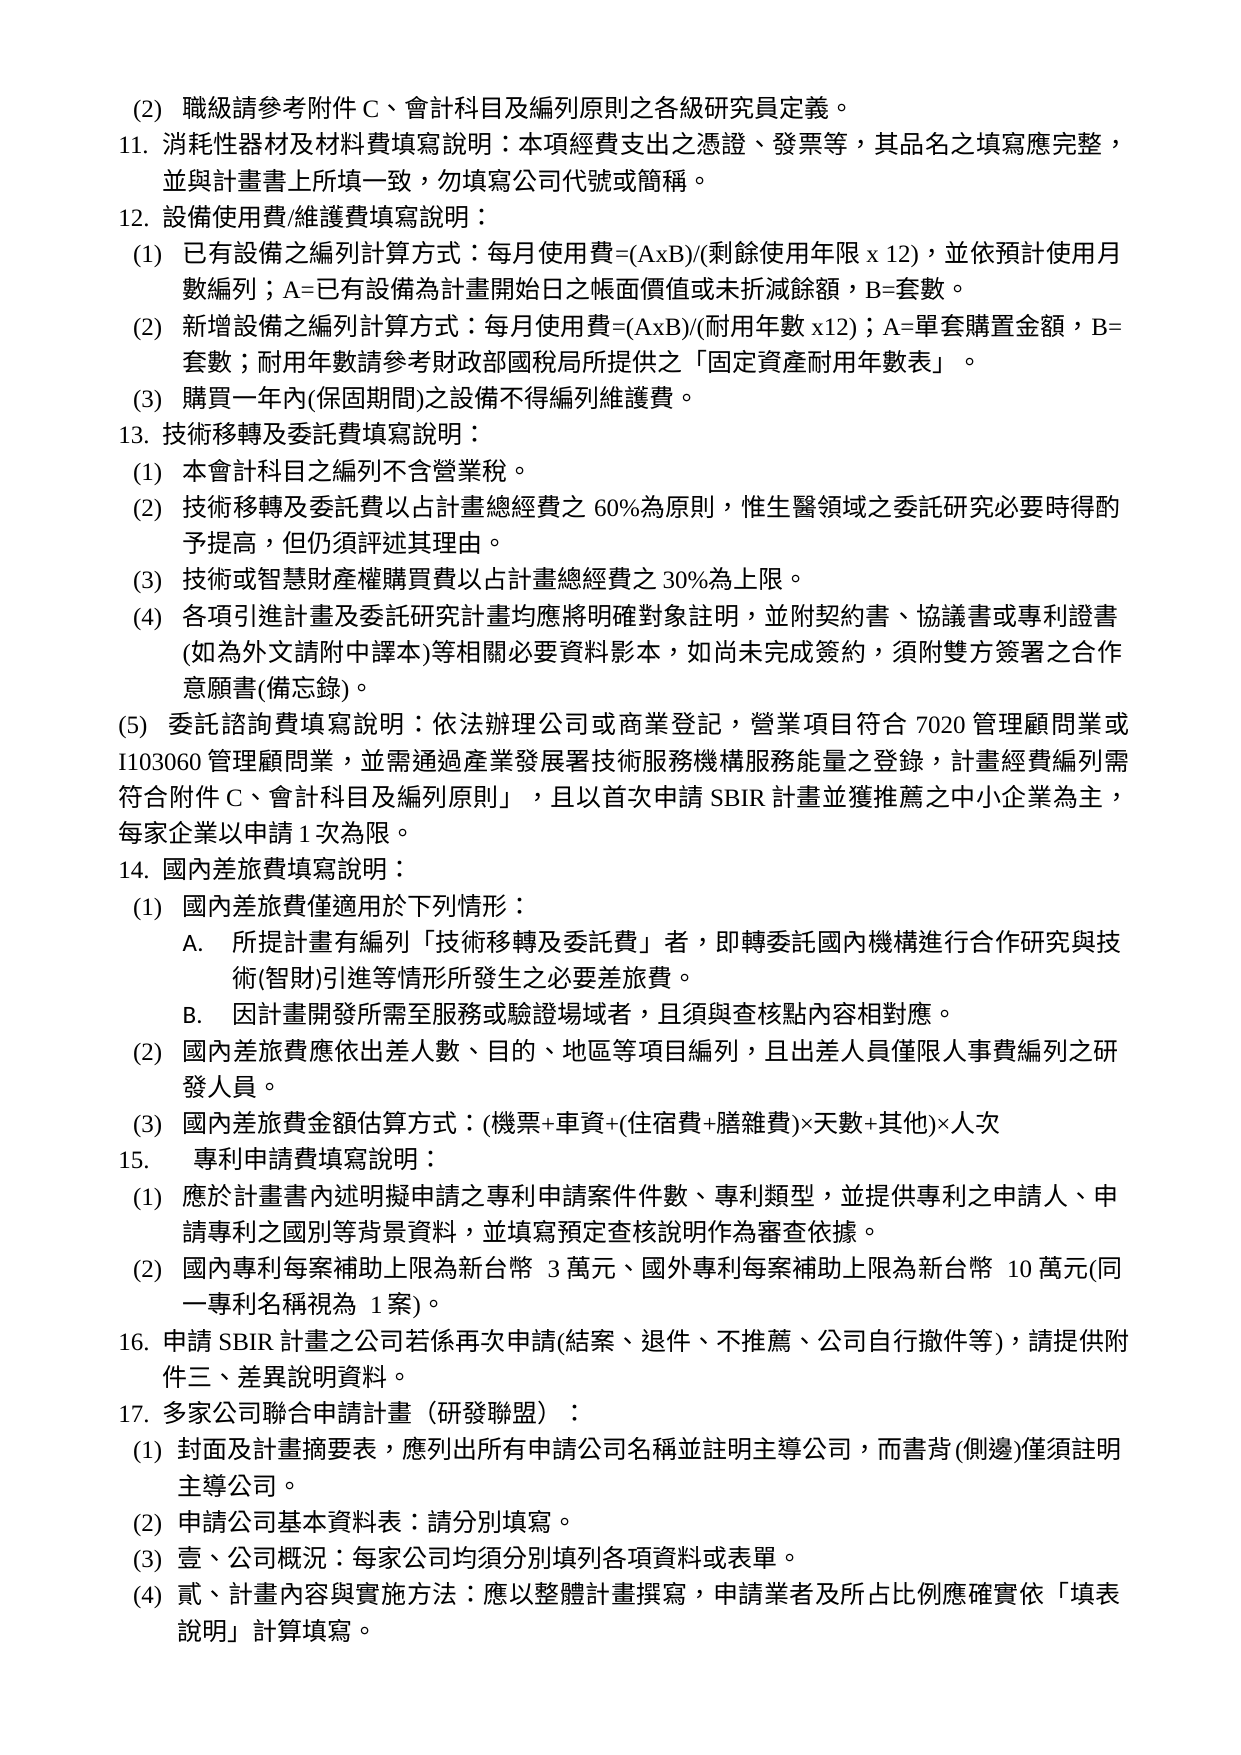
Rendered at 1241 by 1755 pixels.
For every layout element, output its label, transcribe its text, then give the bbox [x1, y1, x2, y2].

list 購買一年內(保固期間)之設備不得編列維護費。 [133, 379, 1122, 415]
list 消耗性器材及材料費填寫說明：本項經費支出之憑證、發票等，其品名之填寫應完整，並與計畫書上所填一致，勿填寫公司代號或簡稱。 [118, 125, 1129, 197]
list 設備使用費/維護費填寫說明： [118, 197, 1129, 234]
list 技術移轉及委託費以占計畫總經費之60%為原則，惟生醫領域之委託研究必要時得酌予提高，但仍須評述其理由。 [133, 487, 1122, 560]
list 專利申請費填寫說明： [118, 1140, 1122, 1176]
list 技術或智慧財產權購買費以占計畫總經費之30%為上限。 [133, 560, 1122, 596]
list 壹、公司概況：每家公司均須分別填列各項資料或表單。 [133, 1539, 1122, 1575]
list 職級請參考附件C、會計科目及編列原則之各級研究員定義。 [133, 89, 1122, 125]
list 國內差旅費僅適用於下列情形： [133, 886, 1122, 922]
list 已有設備之編列計算方式：每月使用費=(AxB)/(剩餘使用年限x 12)，並依預計使用月數編列；A=已有設備為計畫開始日之帳面價值或未折減餘額，B=套數。 [133, 234, 1122, 306]
list 國內專利每案補助上限為新台幣 3 萬元、國外專利每案補助上限為新台幣 10 萬元(同一專利名稱視為 1案)。 [133, 1249, 1122, 1321]
list 申請公司基本資料表：請分別填寫。 [133, 1502, 1122, 1539]
list 委託諮詢費填寫說明：依法辦理公司或商業登記，營業項目符合7020管理顧問業或I103060管理顧問業，並需通過產業發展署技術服務機構服務能量之登錄，計畫經費編列需符合附件C、會計科目及編列原則」，且以首次申請SBIR計畫並獲推薦之中小企業為主，每家企業以申請1次為限。 [118, 705, 1129, 850]
list 國內差旅費金額估算方式：(機票+車資+(住宿費+膳雜費)×天數+其他)×人次 [133, 1104, 1122, 1140]
list 國內差旅費應依出差人數、目的、地區等項目編列，且出差人員僅限人事費編列之研發人員。 [133, 1031, 1122, 1104]
list 所提計畫有編列「技術移轉及委託費」者，即轉委託國內機構進行合作研究與技術(智財)引進等情形所發生之必要差旅費。 [182, 922, 1122, 995]
list 各項引進計畫及委託研究計畫均應將明確對象註明，並附契約書、協議書或專利證書(如為外文請附中譯本)等相關必要資料影本，如尚未完成簽約，須附雙方簽署之合作意願書(備忘錄)。 [133, 596, 1122, 705]
list 貳、計畫內容與實施方法：應以整體計畫撰寫，申請業者及所占比例應確實依「填表說明」計算填寫。 [133, 1575, 1122, 1647]
list 多家公司聯合申請計畫（研發聯盟）： [118, 1394, 1129, 1430]
list 國內差旅費填寫說明： [118, 850, 1129, 886]
list 本會計科目之編列不含營業稅。 [133, 451, 1122, 487]
list 封面及計畫摘要表，應列出所有申請公司名稱並註明主導公司，而書背(側邊)僅須註明主導公司。 [133, 1430, 1122, 1502]
list 申請SBIR計畫之公司若係再次申請(結案、退件、不推薦、公司自行撤件等)，請提供附件三、差異說明資料。 [118, 1321, 1129, 1394]
list 新增設備之編列計算方式：每月使用費=(AxB)/(耐用年數x12)；A=單套購置金額，B=套數；耐用年數請參考財政部國稅局所提供之「固定資產耐用年數表」。 [133, 306, 1122, 379]
list 技術移轉及委託費填寫說明： [118, 415, 1129, 451]
list 應於計畫書內述明擬申請之專利申請案件件數、專利類型，並提供專利之申請人、申請專利之國別等背景資料，並填寫預定查核說明作為審查依據。 [133, 1176, 1122, 1249]
list 因計畫開發所需至服務或驗證場域者，且須與查核點內容相對應。 [182, 995, 1122, 1031]
